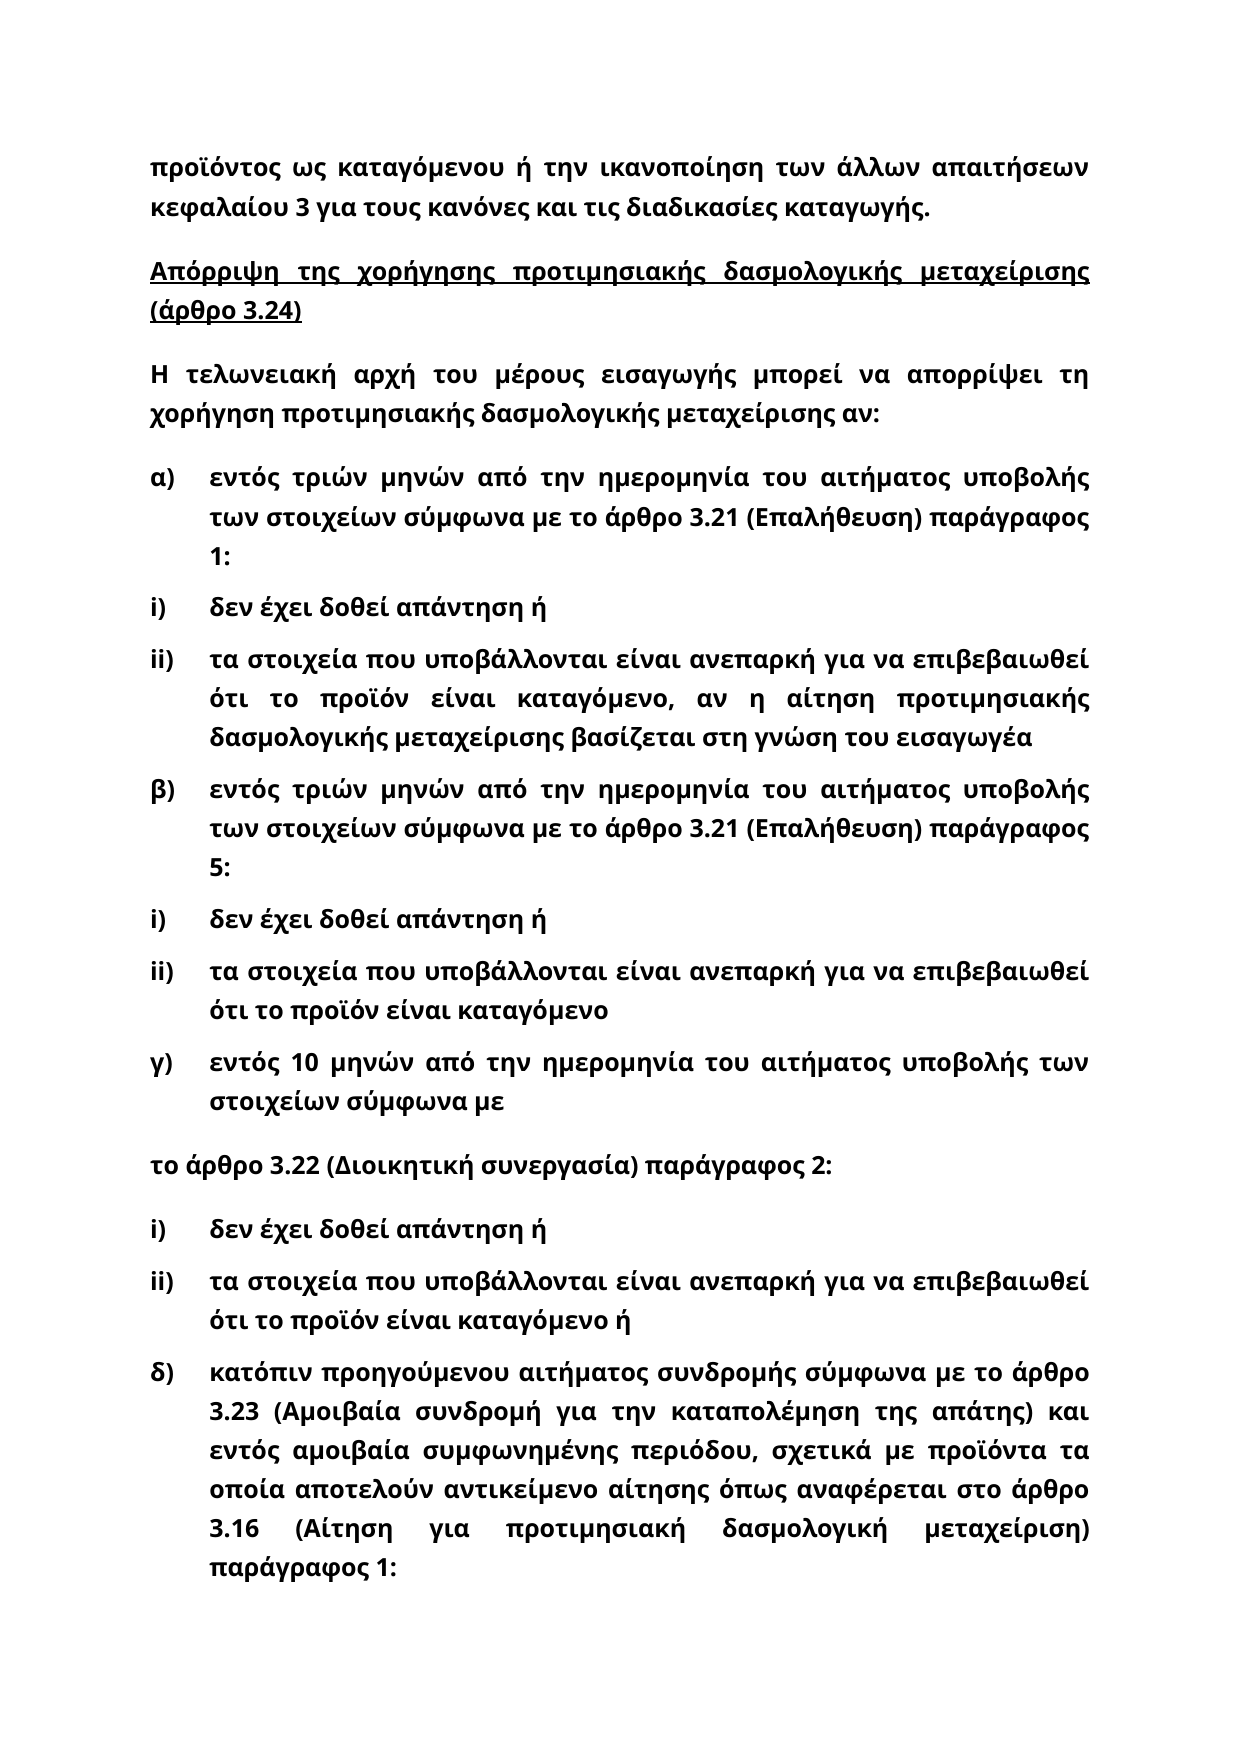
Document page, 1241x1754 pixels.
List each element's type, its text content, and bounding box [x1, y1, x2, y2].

text προϊόντος ως καταγόμενου ή την ικανοποίηση των άλλων απαιτήσεων κεφαλαίου 3 για τους κανόνες και τις διαδικασίες καταγωγής. [150, 150, 1090, 223]
text το άρθρο 3.22 (Διοικητική συνεργασία) παράγραφος 2: [150, 1147, 1090, 1182]
list i) δεν έχει δοθεί απάντηση ή [150, 590, 1090, 624]
text (άρθρο 3.24) [150, 284, 1090, 327]
text Η τελωνειακή αρχή του μέρους εισαγωγής μπορεί να απορρίψει τη χορήγηση προτιμησιακής δασμολογικής μεταχείρισης αν: [150, 357, 1090, 430]
text Απόρριψη της χορήγησης προτιμησιακής δασμολογικής μεταχείρισης [150, 253, 1090, 282]
list ii) τα στοιχεία που υποβάλλονται είναι ανεπαρκή για να επιβεβαιωθεί ότι το προϊόν είναι καταγόμενο [150, 953, 1090, 1027]
list β) εντός τριών μηνών από την ημερομηνία του αιτήματος υποβολής των στοιχείων σύμφωνα με το άρθρο 3.21 (Επαλήθευση) παράγραφος 5: [150, 772, 1090, 884]
list i) δεν έχει δοθεί απάντηση ή [150, 902, 1090, 936]
list γ) εντός 10 μηνών από την ημερομηνία του αιτήματος υποβολής των στοιχείων σύμφωνα με [150, 1044, 1090, 1117]
list i) δεν έχει δοθεί απάντηση ή [150, 1212, 1090, 1246]
list δ) κατόπιν προηγούμενου αιτήματος συνδρομής σύμφωνα με το άρθρο 3.23 (Αμοιβαία συνδρομή για την καταπολέμηση της απάτης) και εντός αμοιβαία συμφωνημένης περιόδου, σχετικά με προϊόντα τα οποία αποτελούν αντικείμενο αίτησης όπως αναφέρεται στο άρθρο 3.16 (Αίτηση για προτιμησιακή δασμολογική μεταχείριση) παράγραφος 1: [150, 1354, 1090, 1584]
list ii) τα στοιχεία που υποβάλλονται είναι ανεπαρκή για να επιβεβαιωθεί ότι το προϊόν είναι καταγόμενο ή [150, 1263, 1090, 1337]
list ii) τα στοιχεία που υποβάλλονται είναι ανεπαρκή για να επιβεβαιωθεί ότι το προϊόν είναι καταγόμενο, αν η αίτηση προτιμησιακής δασμολογικής μεταχείρισης βασίζεται στη γνώση του εισαγωγέα [150, 642, 1090, 754]
list α) εντός τριών μηνών από την ημερομηνία του αιτήματος υποβολής των στοιχείων σύμφωνα με το άρθρο 3.21 (Επαλήθευση) παράγραφος 1: [150, 460, 1090, 572]
